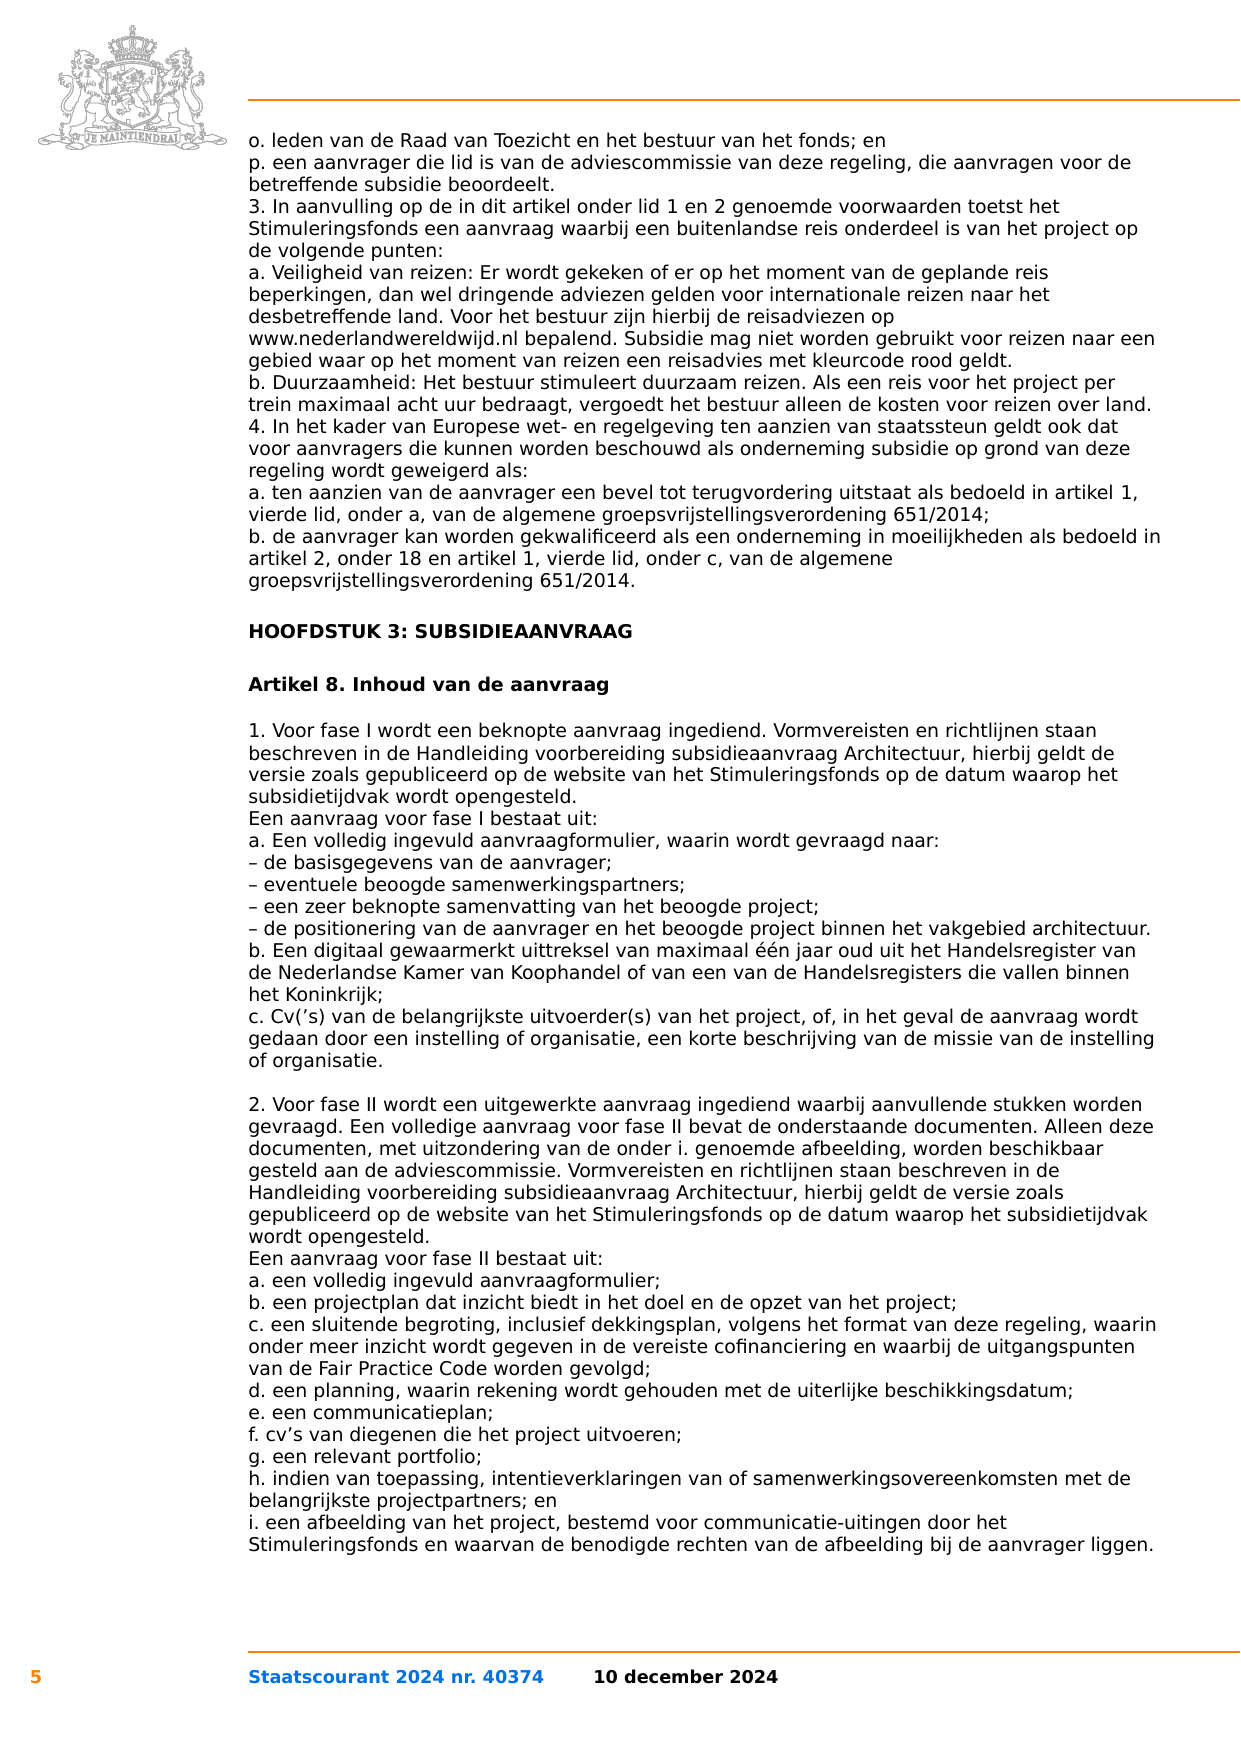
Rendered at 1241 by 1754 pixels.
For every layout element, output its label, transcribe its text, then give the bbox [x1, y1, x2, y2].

text b. Een digitaal gewaarmerkt uittreksel van maximaal één jaar oud uit het Handelsregister van de Nederlandse Kamer van Koophandel of van een van de Handelsregisters die vallen binnen het Koninkrijk; [248, 940, 1163, 1006]
text e. een communicatieplan; [248, 1402, 1163, 1424]
text a. ten aanzien van de aanvrager een bevel tot terugvordering uitstaat als bedoeld in artikel 1, vierde lid, onder a, van de algemene groepsvrijstellingsverordening 651/2014; [248, 482, 1163, 526]
text g. een relevant portfolio; [248, 1446, 1163, 1468]
text f. cv’s van diegenen die het project uitvoeren; [248, 1424, 1163, 1446]
text i. een afbeelding van het project, bestemd voor communicatie-uitingen door het Stimuleringsfonds en waarvan de benodigde rechten van de afbeelding bij de aanvrager liggen. [248, 1512, 1163, 1556]
text d. een planning, waarin rekening wordt gehouden met de uiterlijke beschikkingsdatum; [248, 1380, 1163, 1402]
text – eventuele beoogde samenwerkingspartners; [248, 874, 1163, 896]
text c. een sluitende begroting, inclusief dekkingsplan, volgens het format van deze regeling, waarin onder meer inzicht wordt gegeven in de vereiste cofinanciering en waarbij de uitgangspunten van de Fair Practice Code worden gevolgd; [248, 1314, 1163, 1380]
text 3. In aanvulling op de in dit artikel onder lid 1 en 2 genoemde voorwaarden toetst het Stimuleringsfonds een aanvraag waarbij een buitenlandse reis onderdeel is van het project op de volgende punten: [248, 196, 1163, 262]
picture [38, 25, 227, 150]
text o. leden van de Raad van Toezicht en het bestuur van het fonds; en [248, 130, 1163, 152]
text b. Duurzaamheid: Het bestuur stimuleert duurzaam reizen. Als een reis voor het project per trein maximaal acht uur bedraagt, vergoedt het bestuur alleen de kosten voor reizen over land. [248, 372, 1163, 416]
subtitle HOOFDSTUK 3: SUBSIDIEAANVRAAG [248, 621, 1163, 643]
text a. Veiligheid van reizen: Er wordt gekeken of er op het moment van de geplande reis beperkingen, dan wel dringende adviezen gelden voor internationale reizen naar het desbetreffende land. Voor het bestuur zijn hierbij de reisadviezen op www.nederlandwereldwijd.nl bepalend. Subsidie mag niet worden gebruikt voor reizen naar een gebied waar op het moment van reizen een reisadvies met kleurcode rood geldt. [248, 262, 1163, 372]
text Een aanvraag voor fase II bestaat uit: [248, 1248, 1163, 1270]
text c. Cv(’s) van de belangrijkste uitvoerder(s) van het project, of, in het geval de aanvraag wordt gedaan door een instelling of organisatie, een korte beschrijving van de missie van de instelling of organisatie. [248, 1006, 1163, 1072]
text a. Een volledig ingevuld aanvraagformulier, waarin wordt gevraagd naar: [248, 830, 1163, 852]
text a. een volledig ingevuld aanvraagformulier; [248, 1270, 1163, 1292]
text – de positionering van de aanvrager en het beoogde project binnen het vakgebied architectuur. [248, 918, 1163, 940]
text h. indien van toepassing, intentieverklaringen van of samenwerkingsovereenkomsten met de belangrijkste projectpartners; en [248, 1468, 1163, 1512]
text – de basisgegevens van de aanvrager; [248, 852, 1163, 874]
text b. de aanvrager kan worden gekwalificeerd als een onderneming in moeilijkheden als bedoeld in artikel 2, onder 18 en artikel 1, vierde lid, onder c, van de algemene groepsvrijstellingsverordening 651/2014. [248, 526, 1163, 591]
text 1. Voor fase I wordt een beknopte aanvraag ingediend. Vormvereisten en richtlijnen staan beschreven in de Handleiding voorbereiding subsidieaanvraag Architectuur, hierbij geldt de versie zoals gepubliceerd op de website van het Stimuleringsfonds op de datum waarop het subsidietijdvak wordt opengesteld. [248, 720, 1163, 808]
text – een zeer beknopte samenvatting van het beoogde project; [248, 896, 1163, 918]
text p. een aanvrager die lid is van de adviescommissie van deze regeling, die aanvragen voor de betreffende subsidie beoordeelt. [248, 152, 1163, 196]
text 2. Voor fase II wordt een uitgewerkte aanvraag ingediend waarbij aanvullende stukken worden gevraagd. Een volledige aanvraag voor fase II bevat de onderstaande documenten. Alleen deze documenten, met uitzondering van de onder i. genoemde afbeelding, worden beschikbaar gesteld aan de adviescommissie. Vormvereisten en richtlijnen staan beschreven in de Handleiding voorbereiding subsidieaanvraag Architectuur, hierbij geldt de versie zoals gepubliceerd op de website van het Stimuleringsfonds op de datum waarop het subsidietijdvak wordt opengesteld. [248, 1094, 1163, 1248]
text b. een projectplan dat inzicht biedt in het doel en de opzet van het project; [248, 1292, 1163, 1314]
text 4. In het kader van Europese wet- en regelgeving ten aanzien van staatssteun geldt ook dat voor aanvragers die kunnen worden beschouwd als onderneming subsidie op grond van deze regeling wordt geweigerd als: [248, 416, 1163, 482]
text Een aanvraag voor fase I bestaat uit: [248, 808, 1163, 830]
subtitle Artikel 8. Inhoud van de aanvraag [248, 673, 1163, 695]
